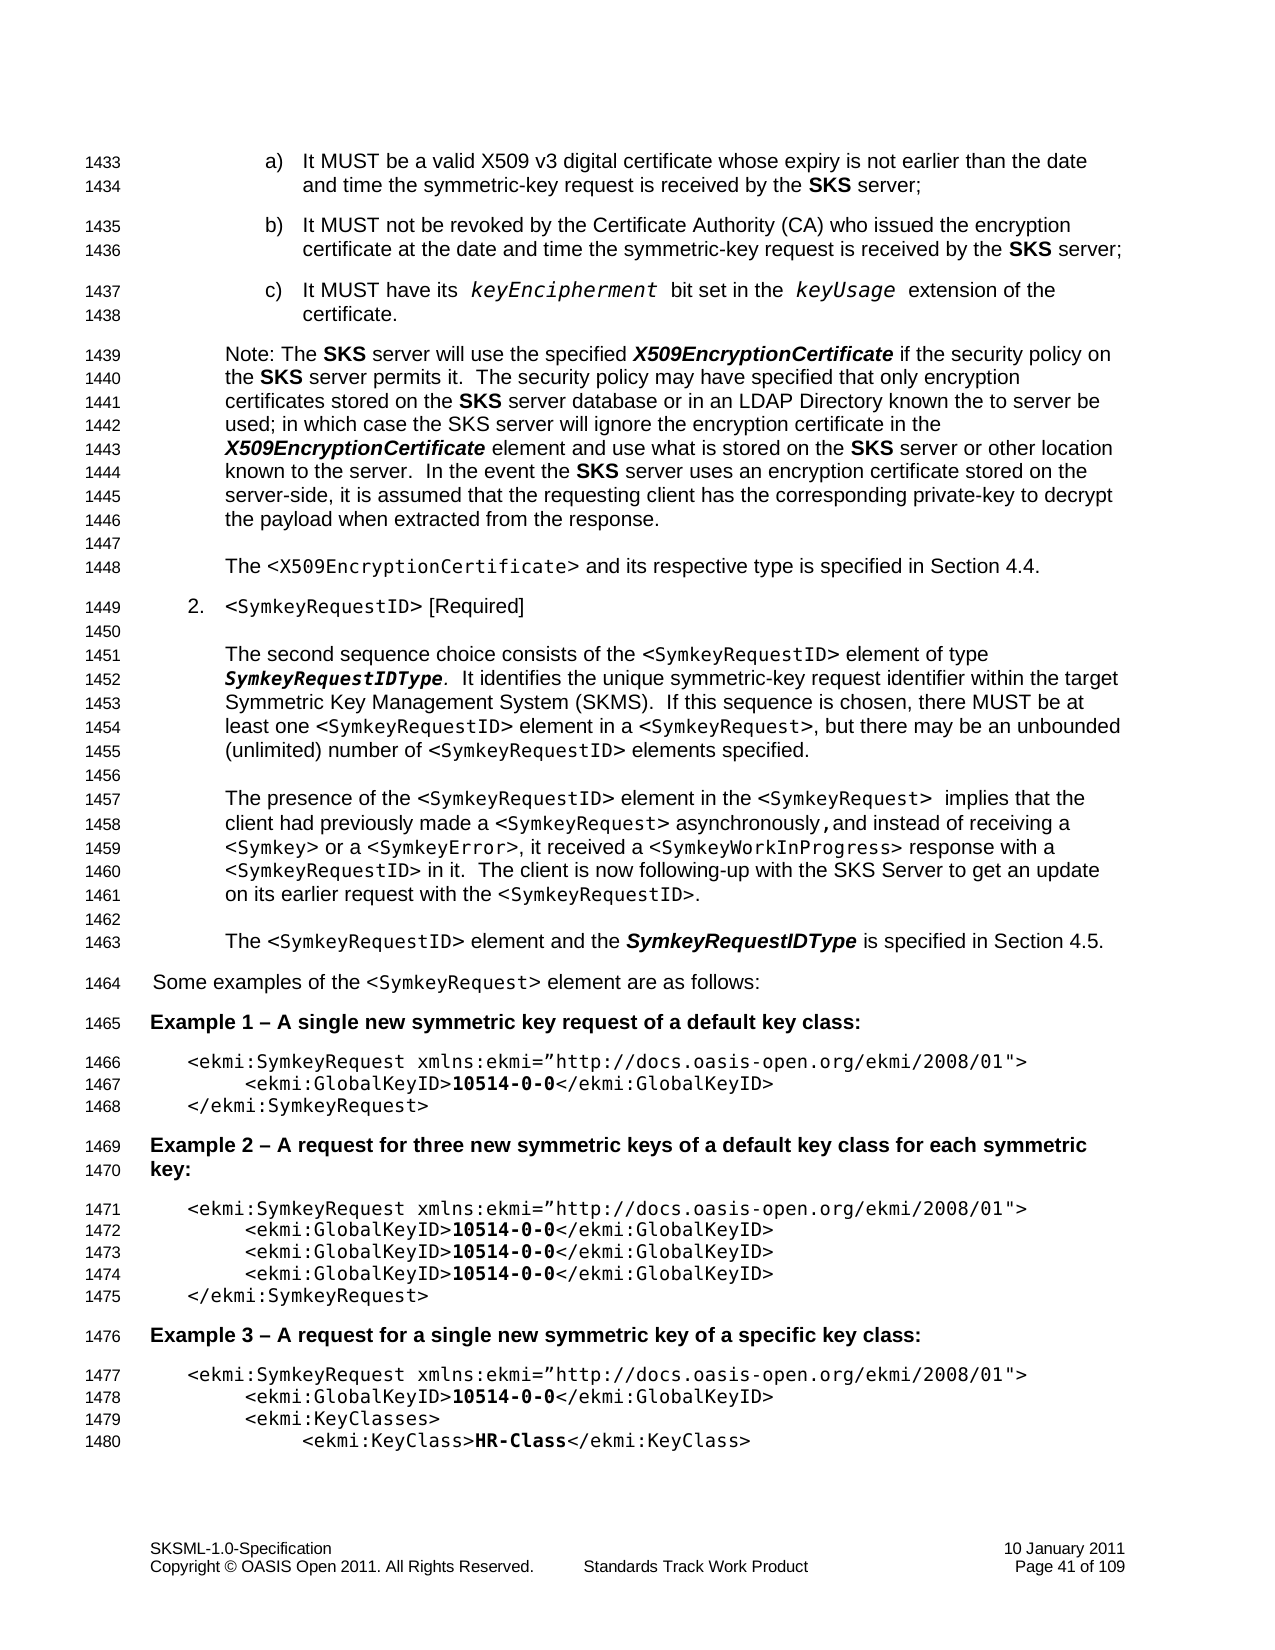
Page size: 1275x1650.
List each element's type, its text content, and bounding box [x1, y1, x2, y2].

list <SymkeyRequestID> [Required] The second sequence choice consists of the <SymkeyRequestID> element of type SymkeyRequestIDType. It identifies the unique symmetric-key request identifier within the target Symmetric Key Management System (SKMS). If this sequence is chosen, there MUST be at least one <SymkeyRequestID> element in a <SymkeyRequest>, but there may be an unbounded (unlimited) number of <SymkeyRequestID> elements specified. The presence of the <SymkeyRequestID> element in the <SymkeyRequest> implies that the client had previously made a <SymkeyRequest> asynchronously,and instead of receiving a <Symkey> or a <SymkeyError>, it received a <SymkeyWorkInProgress> response with a <SymkeyRequestID> in it. The client is now following-up with the SKS Server to get an update on its earlier request with the <SymkeyRequestID>. The <SymkeyRequestID> element and the SymkeyRequestIDType is specified in Section 4.5. [187, 594, 1125, 954]
text Example 3 – A request for a single new symmetric key of a specific key class: [150, 1324, 1125, 1347]
text Example 2 – A request for three new symmetric keys of a default key class for each symmetric key: [150, 1134, 1125, 1181]
text <ekmi:SymkeyRequest xmlns:ekmi=”http://docs.oasis-open.org/ekmi/2008/01"> <ekmi:GlobalKeyID>10514-0-0</ekmi:GlobalKeyID> </ekmi:SymkeyRequest> [187, 1051, 1125, 1117]
list It MUST not be revoked by the Certificate Authority (CA) who issued the encryption certificate at the date and time the symmetric-key request is received by the SKS server; [265, 214, 1125, 261]
text <ekmi:SymkeyRequest xmlns:ekmi=”http://docs.oasis-open.org/ekmi/2008/01"> <ekmi:GlobalKeyID>10514-0-0</ekmi:GlobalKeyID> <ekmi:GlobalKeyID>10514-0-0</ekmi:GlobalKeyID> <ekmi:GlobalKeyID>10514-0-0</ekmi:GlobalKeyID> </ekmi:SymkeyRequest> [187, 1197, 1125, 1307]
text Some examples of the <SymkeyRequest> element are as follows: [152, 971, 1125, 994]
text <ekmi:SymkeyRequest xmlns:ekmi=”http://docs.oasis-open.org/ekmi/2008/01"> <ekmi:GlobalKeyID>10514-0-0</ekmi:GlobalKeyID> <ekmi:KeyClasses> <ekmi:KeyClass>HR-Class</ekmi:KeyClass> [187, 1364, 1125, 1452]
text Example 1 – A single new symmetric key request of a default key class: [150, 1011, 1125, 1034]
list It MUST be a valid X509 v3 digital certificate whose expiry is not earlier than the date and time the symmetric-key request is received by the SKS server; [265, 150, 1125, 197]
list It MUST have its keyEncipherment bit set in the keyUsage extension of the certificate. [265, 277, 1125, 326]
text Note: The SKS server will use the specified X509EncryptionCertificate if the security policy on the SKS server permits it. The security policy may have specified that only encryption certificates stored on the SKS server database or in an LDAP Directory known the to server be used; in which case the SKS server will ignore the encryption certificate in the X509EncryptionCertificate element and use what is stored on the SKS server or other location known to the server. In the event the SKS server uses an encryption certificate stored on the server-side, it is assumed that the requesting client has the corresponding private-key to decrypt the payload when extracted from the response. The <X509EncryptionCertificate> and its respective type is specified in Section 4.4. [225, 342, 1125, 578]
